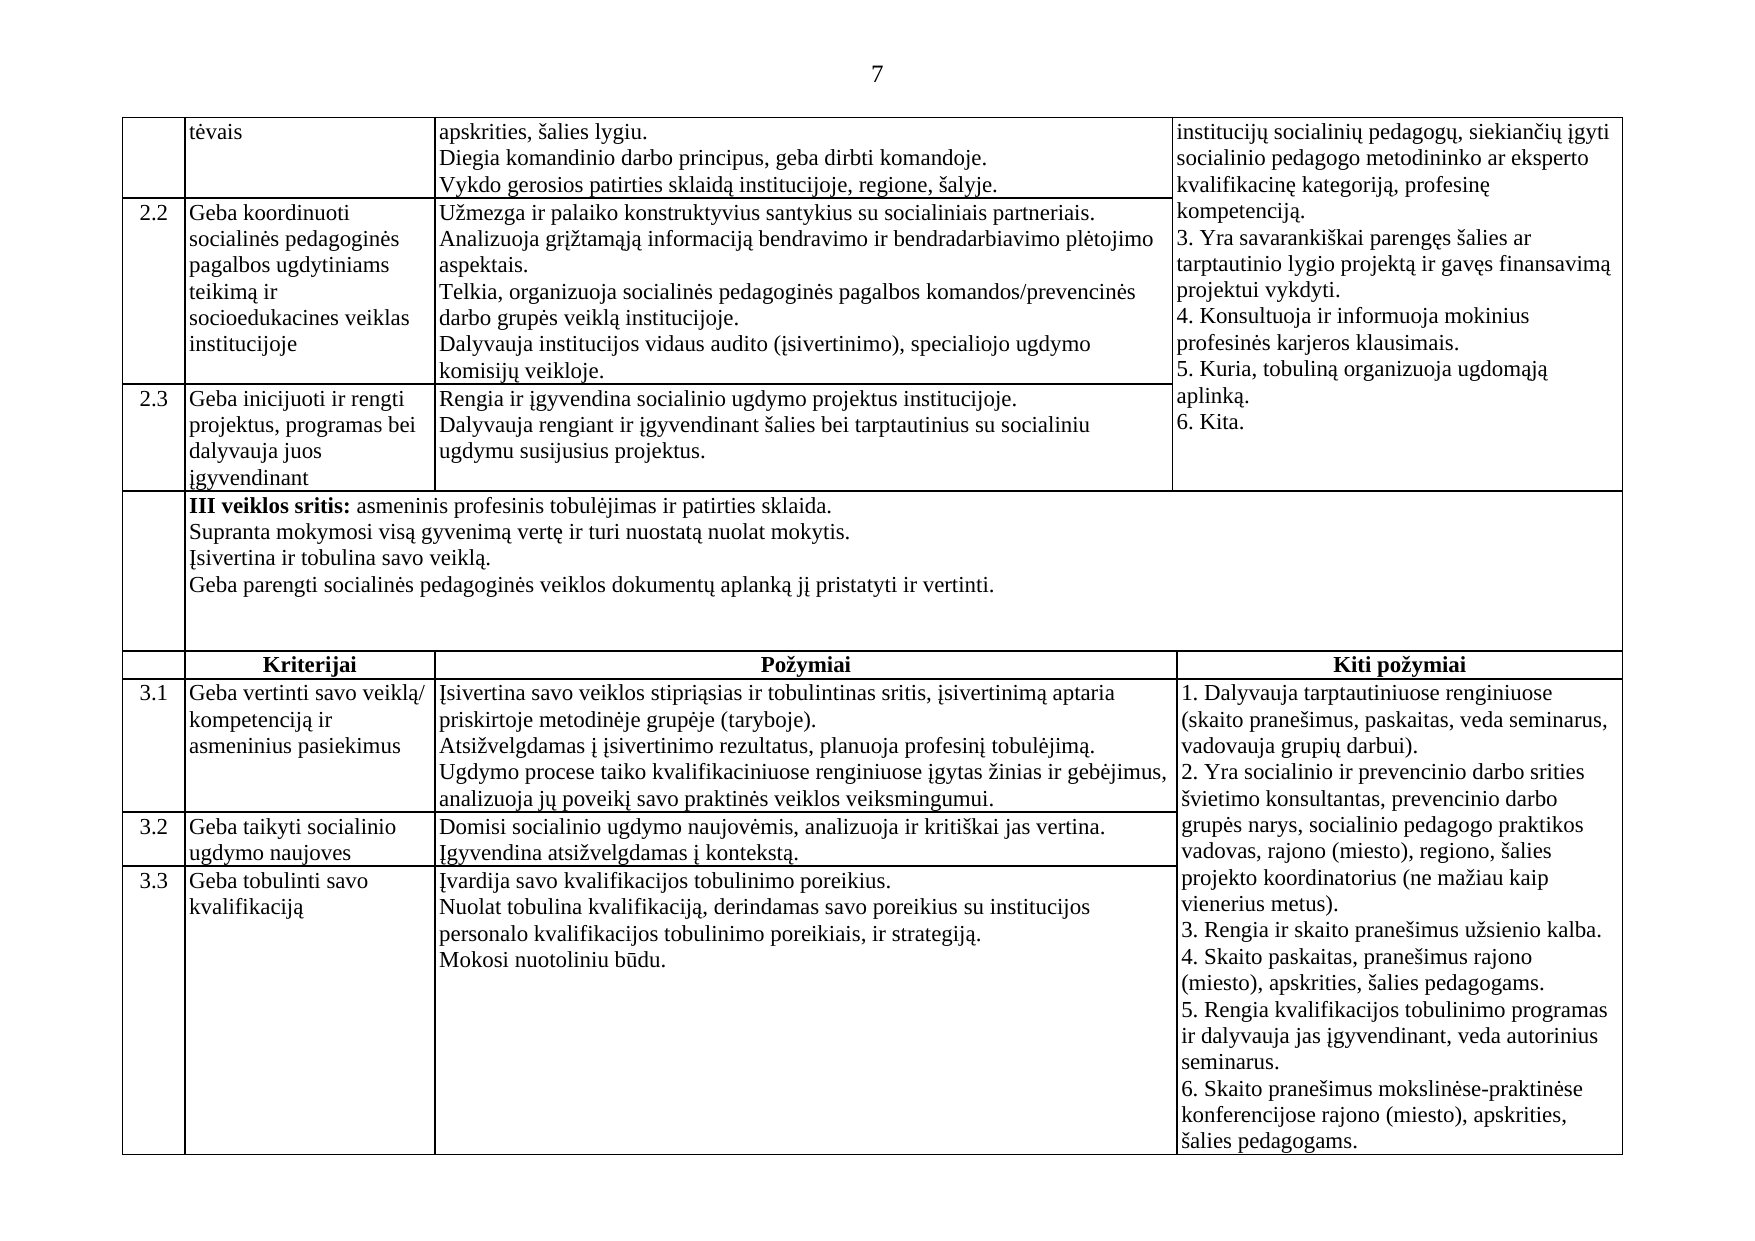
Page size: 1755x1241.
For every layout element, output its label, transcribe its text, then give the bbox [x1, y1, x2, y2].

table_cell [123, 118, 184, 197]
table_cell institucijų socialinių pedagogų, siekiančių įgyti socialinio pedagogo metodininko ar eksperto kvalifikacinę kategoriją, profesinę kompetenciją. 3. Yra savarankiškai parengęs šalies ar tarptautinio lygio projektą ir gavęs finansavimą projektui vykdyti. 4. Konsultuoja ir informuoja mokinius profesinės karjeros klausimais. 5. Kuria, tobuliną organizuoja ugdomąją aplinką. 6. Kita. [1173, 118, 1622, 490]
table_cell Geba inicijuoti ir rengti projektus, programas bei dalyvauja juos įgyvendinant [186, 385, 434, 490]
table_cell III veiklos sritis: asmeninis profesinis tobulėjimas ir patirties sklaida. Supranta mokymosi visą gyvenimą vertę ir turi nuostatą nuolat mokytis. Įsivertina ir tobulina savo veiklą. Geba parengti socialinės pedagoginės veiklos dokumentų aplanką jį pristatyti ir vertinti. [186, 492, 1622, 650]
table_cell Geba koordinuoti socialinės pedagoginės pagalbos ugdytiniams teikimą ir socioedukacines veiklas institucijoje [186, 199, 434, 383]
table_cell Kriterijai [186, 652, 434, 678]
table_cell Geba vertinti savo veiklą/ kompetenciją ir asmeninius pasiekimus [186, 680, 434, 811]
table_cell 3.3 [123, 867, 184, 1154]
table_cell Požymiai [436, 652, 1176, 678]
table_cell 3.2 [123, 813, 184, 865]
table_cell tėvais [186, 118, 434, 197]
table_cell [123, 652, 184, 678]
table_cell 2.3 [123, 385, 184, 490]
table_cell Įsivertina savo veiklos stipriąsias ir tobulintinas sritis, įsivertinimą aptaria priskirtoje metodinėje grupėje (taryboje). Atsižvelgdamas į įsivertinimo rezultatus, planuoja profesinį tobulėjimą. Ugdymo procese taiko kvalifikaciniuose renginiuose įgytas žinias ir gebėjimus, analizuoja jų poveikį savo praktinės veiklos veiksmingumui. [436, 680, 1176, 811]
table_cell Kiti požymiai [1178, 652, 1622, 678]
table_cell Geba tobulinti savo kvalifikaciją [186, 867, 434, 1154]
table_cell Geba taikyti socialinio ugdymo naujoves [186, 813, 434, 865]
table_cell Užmezga ir palaiko konstruktyvius santykius su socialiniais partneriais. Analizuoja grįžtamąją informaciją bendravimo ir bendradarbiavimo plėtojimo aspektais. Telkia, organizuoja socialinės pedagoginės pagalbos komandos/prevencinės darbo grupės veiklą institucijoje. Dalyvauja institucijos vidaus audito (įsivertinimo), specialiojo ugdymo komisijų veikloje. [436, 199, 1172, 383]
table_cell Domisi socialinio ugdymo naujovėmis, analizuoja ir kritiškai jas vertina. Įgyvendina atsižvelgdamas į kontekstą. [436, 813, 1176, 865]
table_cell Įvardija savo kvalifikacijos tobulinimo poreikius. Nuolat tobulina kvalifikaciją, derindamas savo poreikius su institucijos personalo kvalifikacijos tobulinimo poreikiais, ir strategiją. Mokosi nuotoliniu būdu. [436, 867, 1176, 1154]
table_cell 2.2 [123, 199, 184, 383]
table_cell 1. Dalyvauja tarptautiniuose renginiuose (skaito pranešimus, paskaitas, veda seminarus, vadovauja grupių darbui). 2. Yra socialinio ir prevencinio darbo srities švietimo konsultantas, prevencinio darbo grupės narys, socialinio pedagogo praktikos vadovas, rajono (miesto), regiono, šalies projekto koordinatorius (ne mažiau kaip vienerius metus). 3. Rengia ir skaito pranešimus užsienio kalba. 4. Skaito paskaitas, pranešimus rajono (miesto), apskrities, šalies pedagogams. 5. Rengia kvalifikacijos tobulinimo programas ir dalyvauja jas įgyvendinant, veda autorinius seminarus. 6. Skaito pranešimus mokslinėse-praktinėse konferencijose rajono (miesto), apskrities, šalies pedagogams. [1178, 680, 1622, 1154]
table_cell 3.1 [123, 680, 184, 811]
table_cell apskrities, šalies lygiu. Diegia komandinio darbo principus, geba dirbti komandoje. Vykdo gerosios patirties sklaidą institucijoje, regione, šalyje. [436, 118, 1172, 197]
table_cell [123, 492, 184, 650]
table_cell Rengia ir įgyvendina socialinio ugdymo projektus institucijoje. Dalyvauja rengiant ir įgyvendinant šalies bei tarptautinius su socialiniu ugdymu susijusius projektus. [436, 385, 1172, 490]
